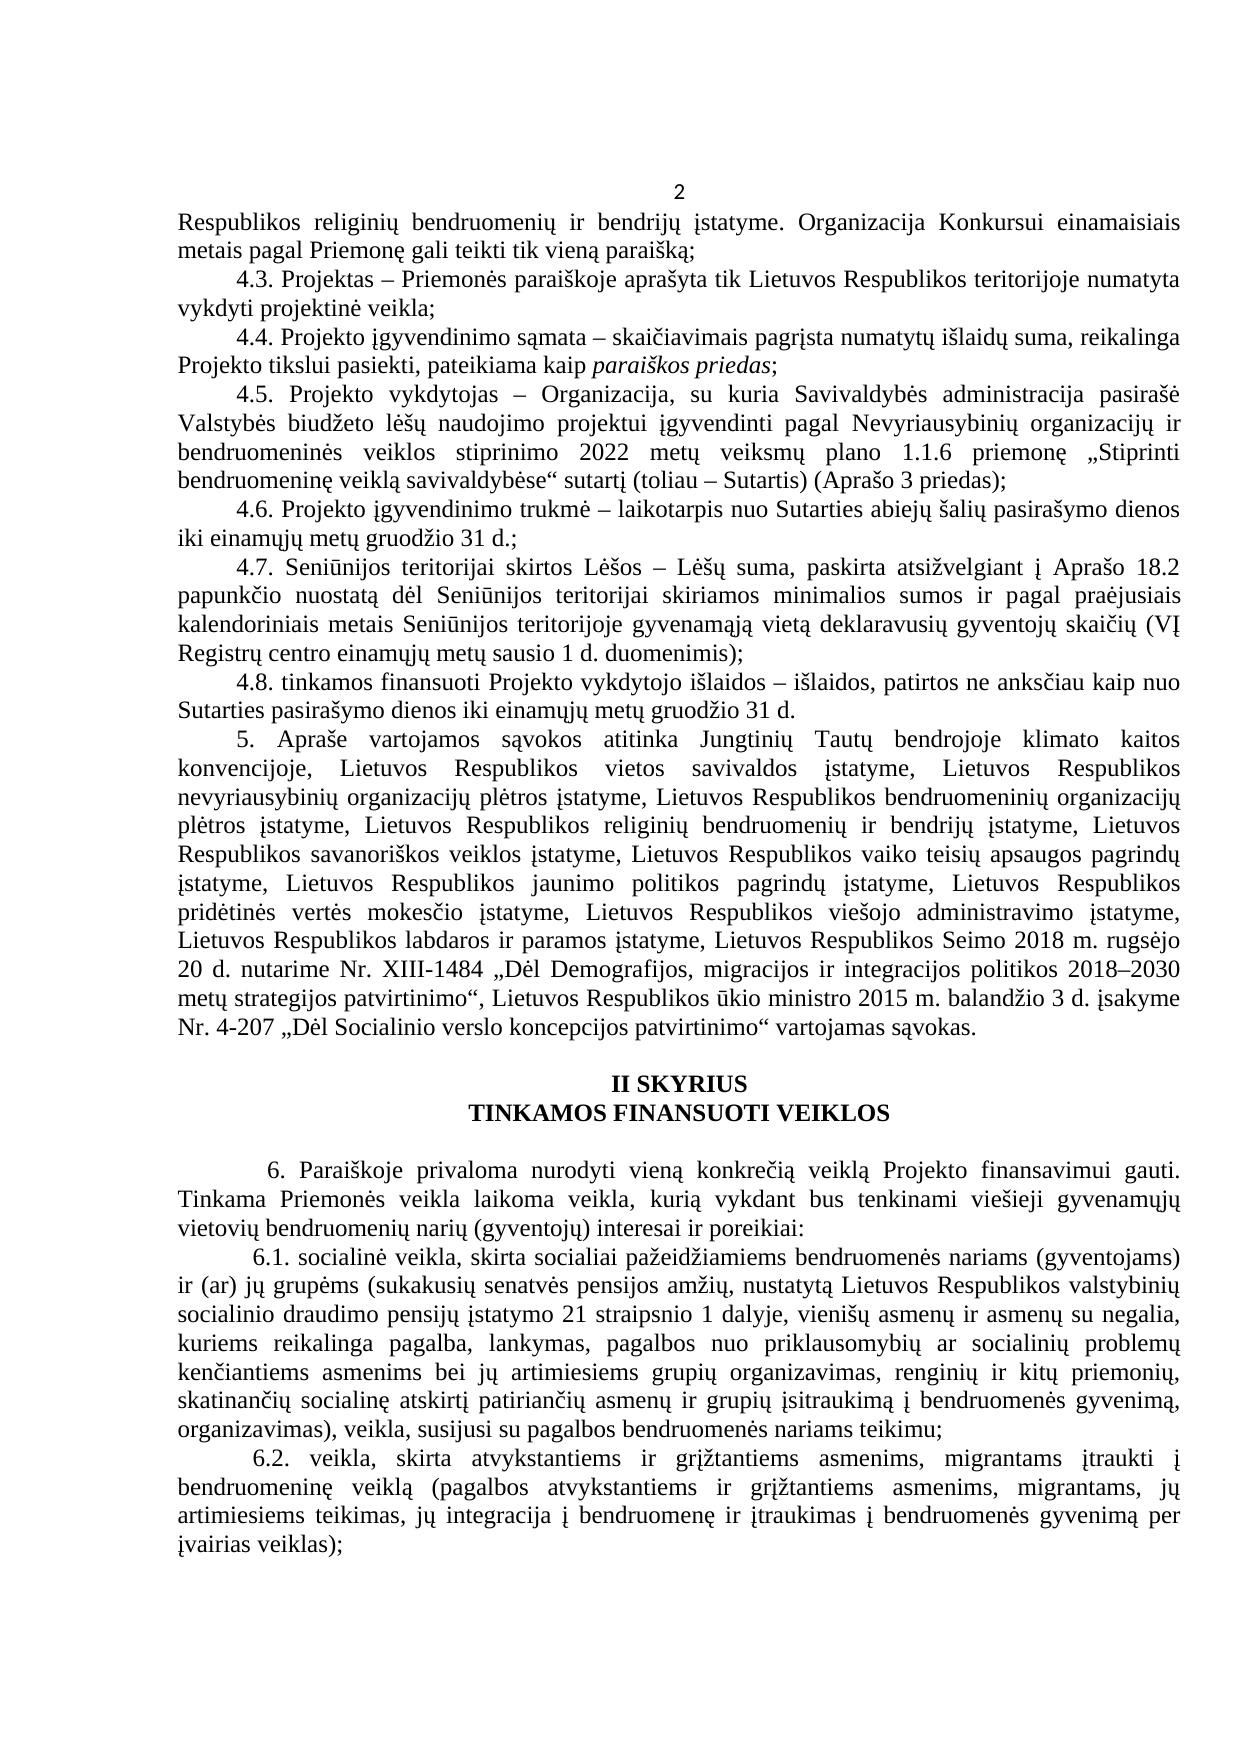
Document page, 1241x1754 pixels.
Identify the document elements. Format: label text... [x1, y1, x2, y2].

text 5. Apraše vartojamos sąvokos atitinka Jungtinių Tautų bendrojoje klimato kaitos konvencijoje, Lietuvos Respublikos vietos savivaldos įstatyme, Lietuvos Respublikos nevyriausybinių organizacijų plėtros įstatyme, Lietuvos Respublikos bendruomeninių organizacijų plėtros įstatyme, Lietuvos Respublikos religinių bendruomenių ir bendrijų įstatyme, Lietuvos Respublikos savanoriškos veiklos įstatyme, Lietuvos Respublikos vaiko teisių apsaugos pagrindų įstatyme, Lietuvos Respublikos jaunimo politikos pagrindų įstatyme, Lietuvos Respublikos pridėtinės vertės mokesčio įstatyme, Lietuvos Respublikos viešojo administravimo įstatyme, Lietuvos Respublikos labdaros ir paramos įstatyme, Lietuvos Respublikos Seimo 2018 m. rugsėjo 20 d. nutarime Nr. XIII-1484 „Dėl Demografijos, migracijos ir integracijos politikos 2018–2030 metų strategijos patvirtinimo“, Lietuvos Respublikos ūkio ministro 2015 m. balandžio 3 d. įsakyme Nr. 4-207 „Dėl Socialinio verslo koncepcijos patvirtinimo“ vartojamas sąvokas. [177, 724, 1181, 1040]
text 4.5. Projekto vykdytojas – Organizacija, su kuria Savivaldybės administracija pasirašė Valstybės biudžeto lėšų naudojimo projektui įgyvendinti pagal Nevyriausybinių organizacijų ir bendruomeninės veiklos stiprinimo 2022 metų veiksmų plano 1.1.6 priemonę „Stiprinti bendruomeninę veiklą savivaldybėse“ sutartį (toliau – Sutartis) (Aprašo 3 priedas); [177, 379, 1181, 494]
text 4.8. tinkamos finansuoti Projekto vykdytojo išlaidos – išlaidos, patirtos ne anksčiau kaip nuo Sutarties pasirašymo dienos iki einamųjų metų gruodžio 31 d. [177, 667, 1181, 724]
text II SKYRIUS [177, 1069, 1181, 1098]
text 4.7. Seniūnijos teritorijai skirtos Lėšos – Lėšų suma, paskirta atsižvelgiant į Aprašo 18.2 papunkčio nuostatą dėl Seniūnijos teritorijai skiriamos minimalios sumos ir pagal praėjusiais kalendoriniais metais Seniūnijos teritorijoje gyvenamąją vietą deklaravusių gyventojų skaičių (VĮ Registrų centro einamųjų metų sausio 1 d. duomenimis); [177, 552, 1181, 667]
text Respublikos religinių bendruomenių ir bendrijų įstatyme. Organizacija Konkursui einamaisiais metais pagal Priemonę gali teikti tik vieną paraišką; [177, 207, 1181, 264]
text TINKAMOS FINANSUOTI VEIKLOS [177, 1098, 1181, 1127]
text 4.6. Projekto įgyvendinimo trukmė – laikotarpis nuo Sutarties abiejų šalių pasirašymo dienos iki einamųjų metų gruodžio 31 d.; [177, 494, 1181, 552]
text 4.3. Projektas – Priemonės paraiškoje aprašyta tik Lietuvos Respublikos teritorijoje numatyta vykdyti projektinė veikla; [177, 264, 1181, 322]
text 4.4. Projekto įgyvendinimo sąmata – skaičiavimais pagrįsta numatytų išlaidų suma, reikalinga Projekto tikslui pasiekti, pateikiama kaip paraiškos priedas; [177, 322, 1181, 379]
text 6.1. socialinė veikla, skirta socialiai pažeidžiamiems bendruomenės nariams (gyventojams) ir (ar) jų grupėms (sukakusių senatvės pensijos amžių, nustatytą Lietuvos Respublikos valstybinių socialinio draudimo pensijų įstatymo 21 straipsnio 1 dalyje, vienišų asmenų ir asmenų su negalia, kuriems reikalinga pagalba, lankymas, pagalbos nuo priklausomybių ar socialinių problemų kenčiantiems asmenims bei jų artimiesiems grupių organizavimas, renginių ir kitų priemonių, skatinančių socialinę atskirtį patiriančių asmenų ir grupių įsitraukimą į bendruomenės gyvenimą, organizavimas), veikla, susijusi su pagalbos bendruomenės nariams teikimu; [177, 1242, 1181, 1443]
text 6.2. veikla, skirta atvykstantiems ir grįžtantiems asmenims, migrantams įtraukti į bendruomeninę veiklą (pagalbos atvykstantiems ir grįžtantiems asmenims, migrantams, jų artimiesiems teikimas, jų integracija į bendruomenę ir įtraukimas į bendruomenės gyvenimą per įvairias veiklas); [177, 1443, 1181, 1558]
text 6. Paraiškoje privaloma nurodyti vieną konkrečią veiklą Projekto finansavimui gauti. Tinkama Priemonės veikla laikoma veikla, kurią vykdant bus tenkinami viešieji gyvenamųjų vietovių bendruomenių narių (gyventojų) interesai ir poreikiai: [177, 1155, 1181, 1242]
